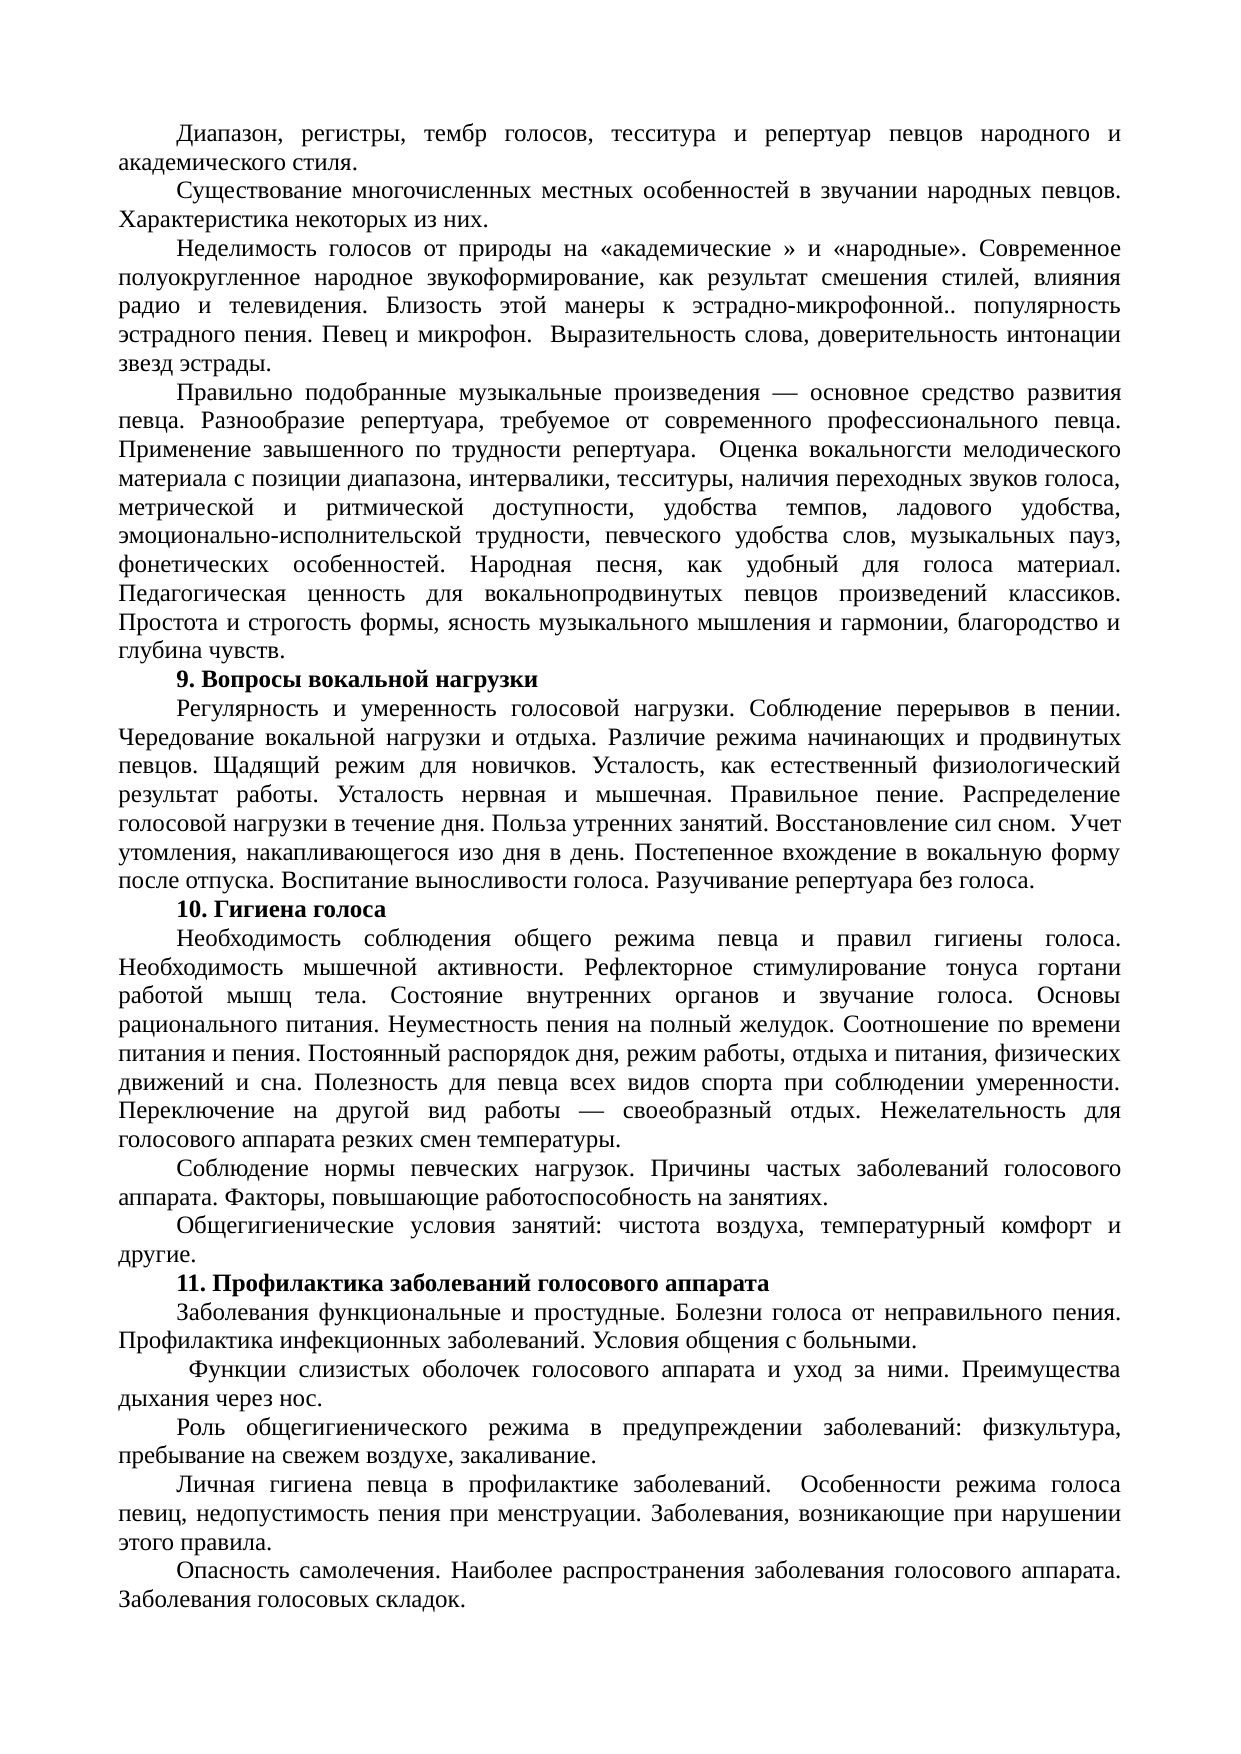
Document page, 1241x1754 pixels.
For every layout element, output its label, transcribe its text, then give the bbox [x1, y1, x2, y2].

text Существование многочисленных местных особенностей в звучании народных певцов. Характеристика некоторых из них. [118, 176, 1122, 233]
text Диапазон, регистры, тембр голосов, тесситура и репертуар певцов народного и академического стиля. [118, 118, 1122, 176]
text Правильно подобранные музыкальные произведения — основное средство развития певца. Разнообразие репертуара, требуемое от современного профессионального певца. Применение завышенного по трудности репертуара. Оценка вокальногсти мелодического материала с позиции диапазона, интервалики, тесситуры, наличия переходных звуков голоса, метрической и ритмической доступности, удобства темпов, ладового удобства, эмоционально-исполнительской трудности, певческого удобства слов, музыкальных пауз, фонетических особенностей. Народная песня, как удобный для голоса материал. Педагогическая ценность для вокальнопродвинутых певцов произведений классиков. Простота и строгость формы, ясность музыкального мышления и гармонии, благородство и глубина чувств. [118, 377, 1122, 664]
text Роль общегигиенического режима в предупреждении заболеваний: физкультура, пребывание на свежем воздухе, закаливание. [118, 1412, 1122, 1469]
text 9. Вопросы вокальной нагрузки [118, 664, 1122, 693]
text Заболевания функциональные и простудные. Болезни голоса от неправильного пения. Профилактика инфекционных заболеваний. Условия общения с больными. [118, 1297, 1122, 1354]
text Опасность самолечения. Наиболее распространения заболевания голосового аппарата. Заболевания голосовых складок. [118, 1556, 1122, 1613]
text Общегигиенические условия занятий: чистота воздуха, температурный комфорт и другие. [118, 1211, 1122, 1268]
text Неделимость голосов от природы на «академические » и «народные». Современное полуокругленное народное звукоформирование, как результат смешения стилей, влияния радио и телевидения. Близость этой манеры к эстрадно-микрофонной.. популярность эстрадного пения. Певец и микрофон. Выразительность слова, доверительность интонации звезд эстрады. [118, 233, 1122, 377]
text Личная гигиена певца в профилактике заболеваний. Особенности режима голоса певиц, недопустимость пения при менструации. Заболевания, возникающие при нарушении этого правила. [118, 1469, 1122, 1556]
text Соблюдение нормы певческих нагрузок. Причины частых заболеваний голосового аппарата. Факторы, повышающие работоспособность на занятиях. [118, 1153, 1122, 1211]
text Регулярность и умеренность голосовой нагрузки. Соблюдение перерывов в пении. Чередование вокальной нагрузки и отдыха. Различие режима начинающих и продвинутых певцов. Щадящий режим для новичков. Усталость, как естественный физиологический результат работы. Усталость нервная и мышечная. Правильное пение. Распределение голосовой нагрузки в течение дня. Польза утренних занятий. Восстановление сил сном. Учет утомления, накапливающегося изо дня в день. Постепенное вхождение в вокальную форму после отпуска. Воспитание выносливости голоса. Разучивание репертуара без голоса. [118, 693, 1122, 894]
text Функции слизистых оболочек голосового аппарата и уход за ними. Преимущества дыхания через нос. [118, 1354, 1122, 1412]
text 10. Гигиена голоса [118, 894, 1122, 923]
text 11. Профилактика заболеваний голосового аппарата [118, 1268, 1122, 1297]
text Необходимость соблюдения общего режима певца и правил гигиены голоса. Необходимость мышечной активности. Рефлекторное стимулирование тонуса гортани работой мышц тела. Состояние внутренних органов и звучание голоса. Основы рационального питания. Неуместность пения на полный желудок. Соотношение по времени питания и пения. Постоянный распорядок дня, режим работы, отдыха и питания, физических движений и сна. Полезность для певца всех видов спорта при соблюдении умеренности. Переключение на другой вид работы — своеобразный отдых. Нежелательность для голосового аппарата резких смен температуры. [118, 923, 1122, 1153]
